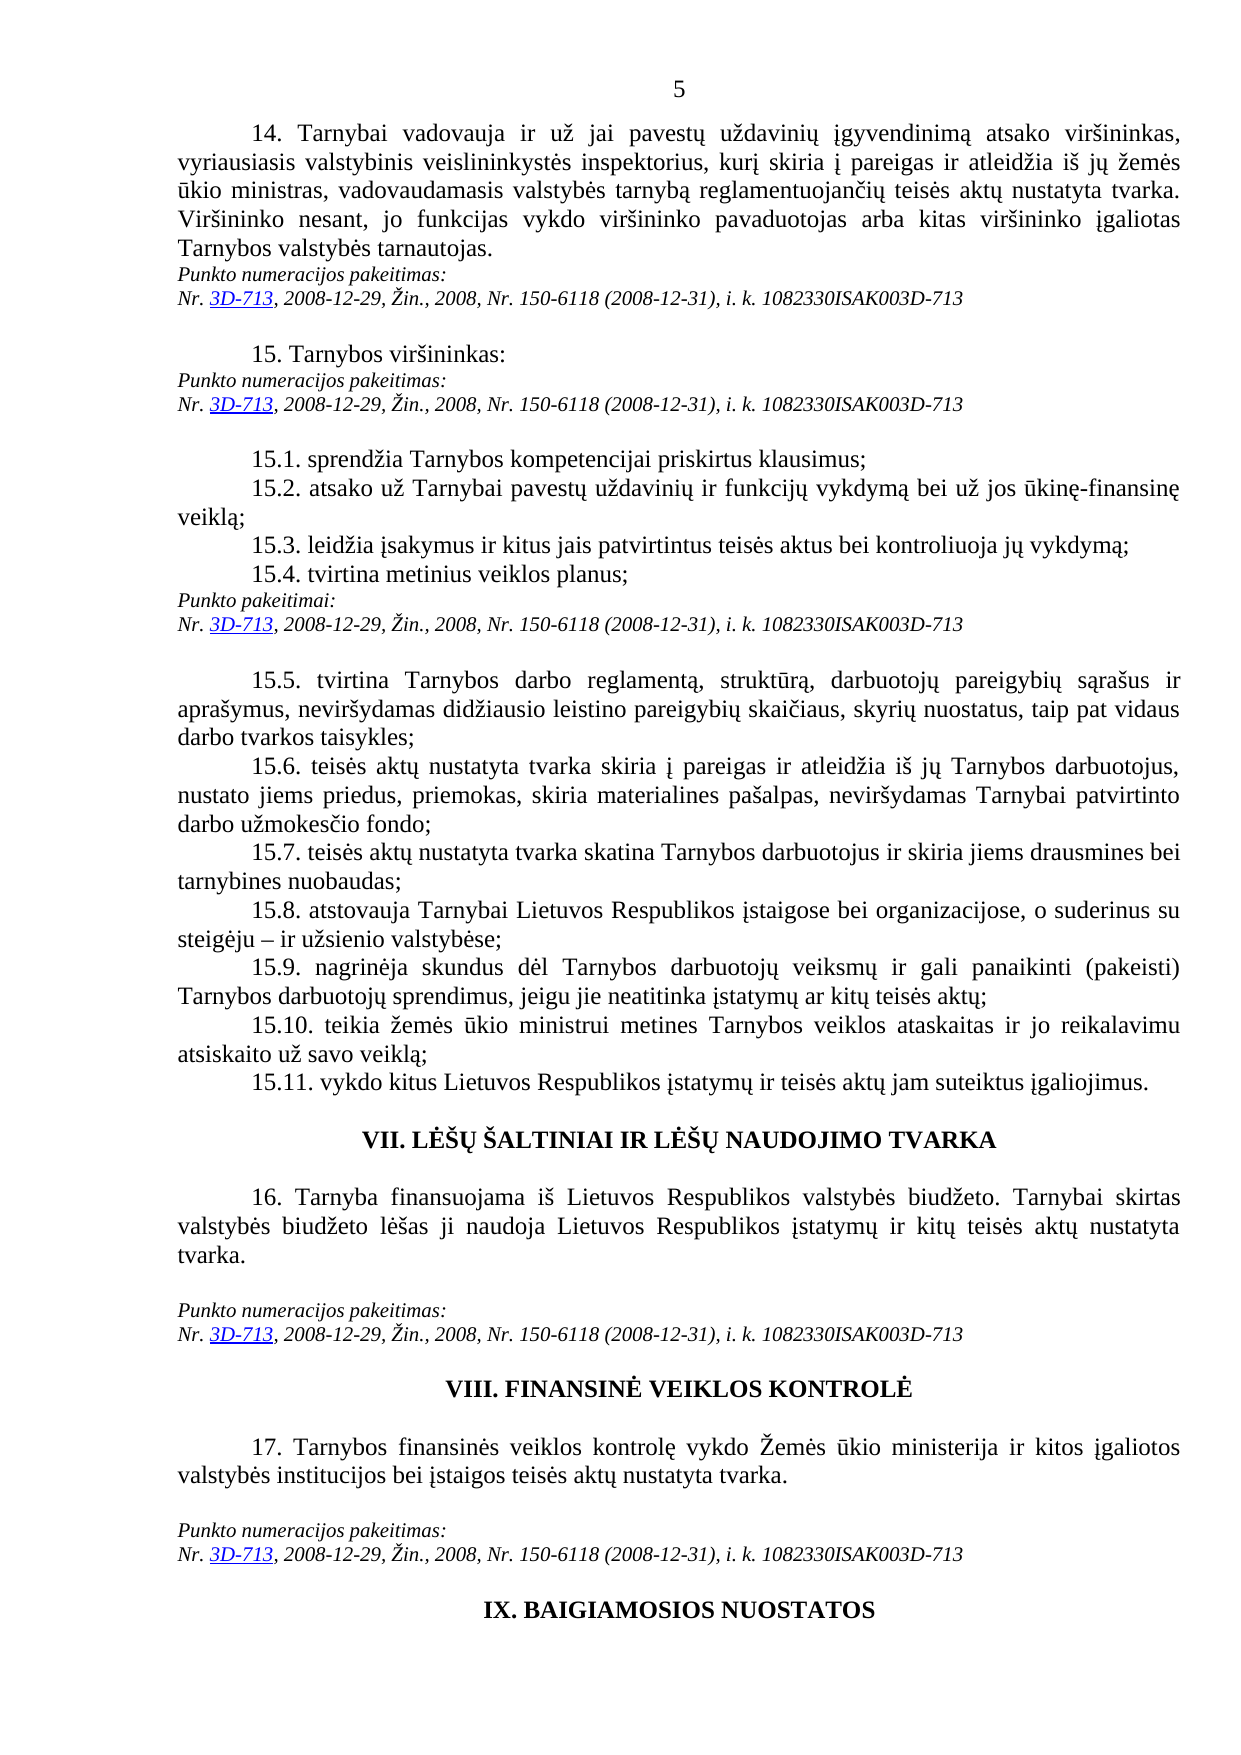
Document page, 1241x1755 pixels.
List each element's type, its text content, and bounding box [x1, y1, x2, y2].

text 15.3. leidžia įsakymus ir kitus jais patvirtintus teisės aktus bei kontroliuoja jų vykdymą; [177, 531, 1181, 559]
text Punkto numeracijos pakeitimas: [177, 1518, 1181, 1542]
text 15.11. vykdo kitus Lietuvos Respublikos įstatymų ir teisės aktų jam suteiktus įgaliojimus. [177, 1067, 1181, 1096]
text Punkto pakeitimai: [177, 588, 1181, 612]
text 17. Tarnybos finansinės veiklos kontrolę vykdo Žemės ūkio ministerija ir kitos įgaliotos valstybės institucijos bei įstaigos teisės aktų nustatyta tvarka. [177, 1432, 1181, 1489]
text VIII. FINANSINĖ VEIKLOS KONTROLĖ [177, 1374, 1181, 1403]
text Punkto numeracijos pakeitimas: [177, 1297, 1181, 1322]
text 15.6. teisės aktų nustatyta tvarka skiria į pareigas ir atleidžia iš jų Tarnybos darbuotojus, nustato jiems priedus, priemokas, skiria materialines pašalpas, neviršydamas Tarnybai patvirtinto darbo užmokesčio fondo; [177, 751, 1181, 837]
text 14. Tarnybai vadovauja ir už jai pavestų uždavinių įgyvendinimą atsako viršininkas, vyriausiasis valstybinis veislininkystės inspektorius, kurį skiria į pareigas ir atleidžia iš jų žemės ūkio ministras, vadovaudamasis valstybės tarnybą reglamentuojančių teisės aktų nustatyta tvarka. Viršininko nesant, jo funkcijas vykdo viršininko pavaduotojas arba kitas viršininko įgaliotas Tarnybos valstybės tarnautojas. [177, 118, 1181, 262]
text Nr. 3D-713, 2008-12-29, Žin., 2008, Nr. 150-6118 (2008-12-31), i. k. 1082330ISAK003D-713 [177, 392, 1181, 416]
text IX. BAIGIAMOSIOS NUOSTATOS [177, 1595, 1181, 1624]
text 15.8. atstovauja Tarnybai Lietuvos Respublikos įstaigose bei organizacijose, o suderinus su steigėju – ir užsienio valstybėse; [177, 895, 1181, 952]
text Nr. 3D-713, 2008-12-29, Žin., 2008, Nr. 150-6118 (2008-12-31), i. k. 1082330ISAK003D-713 [177, 1542, 1181, 1566]
text 15.10. teikia žemės ūkio ministrui metines Tarnybos veiklos ataskaitas ir jo reikalavimu atsiskaito už savo veiklą; [177, 1010, 1181, 1067]
text Punkto numeracijos pakeitimas: [177, 262, 1181, 286]
text Nr. 3D-713, 2008-12-29, Žin., 2008, Nr. 150-6118 (2008-12-31), i. k. 1082330ISAK003D-713 [177, 612, 1181, 636]
text 16. Tarnyba finansuojama iš Lietuvos Respublikos valstybės biudžeto. Tarnybai skirtas valstybės biudžeto lėšas ji naudoja Lietuvos Respublikos įstatymų ir kitų teisės aktų nustatyta tvarka. [177, 1182, 1181, 1269]
text 15. Tarnybos viršininkas: [177, 339, 1181, 367]
text 15.9. nagrinėja skundus dėl Tarnybos darbuotojų veiksmų ir gali panaikinti (pakeisti) Tarnybos darbuotojų sprendimus, jeigu jie neatitinka įstatymų ar kitų teisės aktų; [177, 952, 1181, 1010]
text 15.7. teisės aktų nustatyta tvarka skatina Tarnybos darbuotojus ir skiria jiems drausmines bei tarnybines nuobaudas; [177, 837, 1181, 895]
text VII. LĖŠŲ ŠALTINIAI IR LĖŠŲ NAUDOJIMO TVARKA [177, 1125, 1181, 1154]
text 15.4. tvirtina metinius veiklos planus; [177, 559, 1181, 588]
text Nr. 3D-713, 2008-12-29, Žin., 2008, Nr. 150-6118 (2008-12-31), i. k. 1082330ISAK003D-713 [177, 1322, 1181, 1346]
text Nr. 3D-713, 2008-12-29, Žin., 2008, Nr. 150-6118 (2008-12-31), i. k. 1082330ISAK003D-713 [177, 286, 1181, 310]
text 15.2. atsako už Tarnybai pavestų uždavinių ir funkcijų vykdymą bei už jos ūkinę-finansinę veiklą; [177, 473, 1181, 531]
text 15.5. tvirtina Tarnybos darbo reglamentą, struktūrą, darbuotojų pareigybių sąrašus ir aprašymus, neviršydamas didžiausio leistino pareigybių skaičiaus, skyrių nuostatus, taip pat vidaus darbo tvarkos taisykles; [177, 665, 1181, 751]
text Punkto numeracijos pakeitimas: [177, 367, 1181, 392]
text 15.1. sprendžia Tarnybos kompetencijai priskirtus klausimus; [177, 444, 1181, 473]
